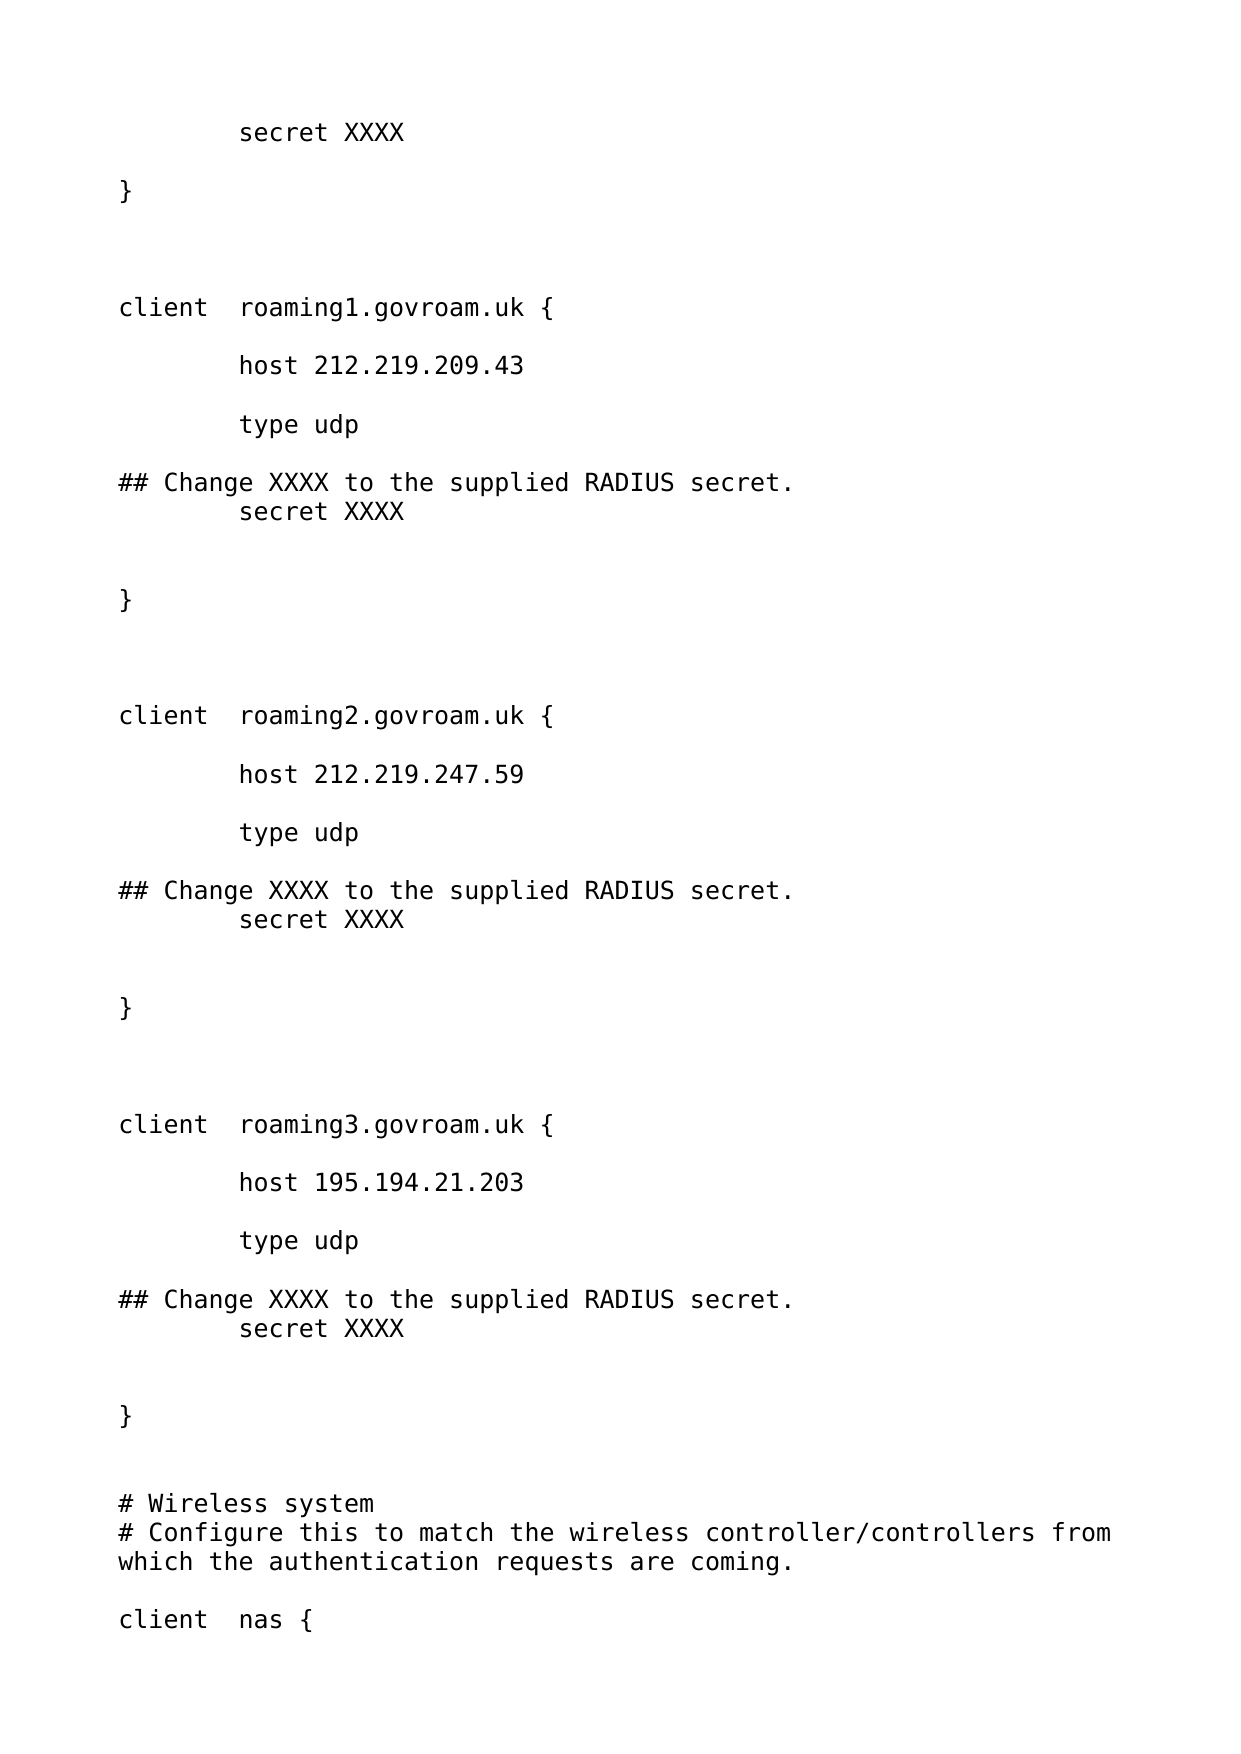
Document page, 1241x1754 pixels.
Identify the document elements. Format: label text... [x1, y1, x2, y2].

text secret XXXX } client roaming1.govroam.uk { host 212.219.209.43 type udp ## Change XXXX to the supplied RADIUS secret. secret XXXX } client roaming2.govroam.uk { host 212.219.247.59 type udp ## Change XXXX to the supplied RADIUS secret. secret XXXX } client roaming3.govroam.uk { host 195.194.21.203 type udp ## Change XXXX to the supplied RADIUS secret. secret XXXX } # Wireless system # Configure this to match the wireless controller/controllers from which the authentication requests are coming. client nas { [118, 118, 1122, 1635]
